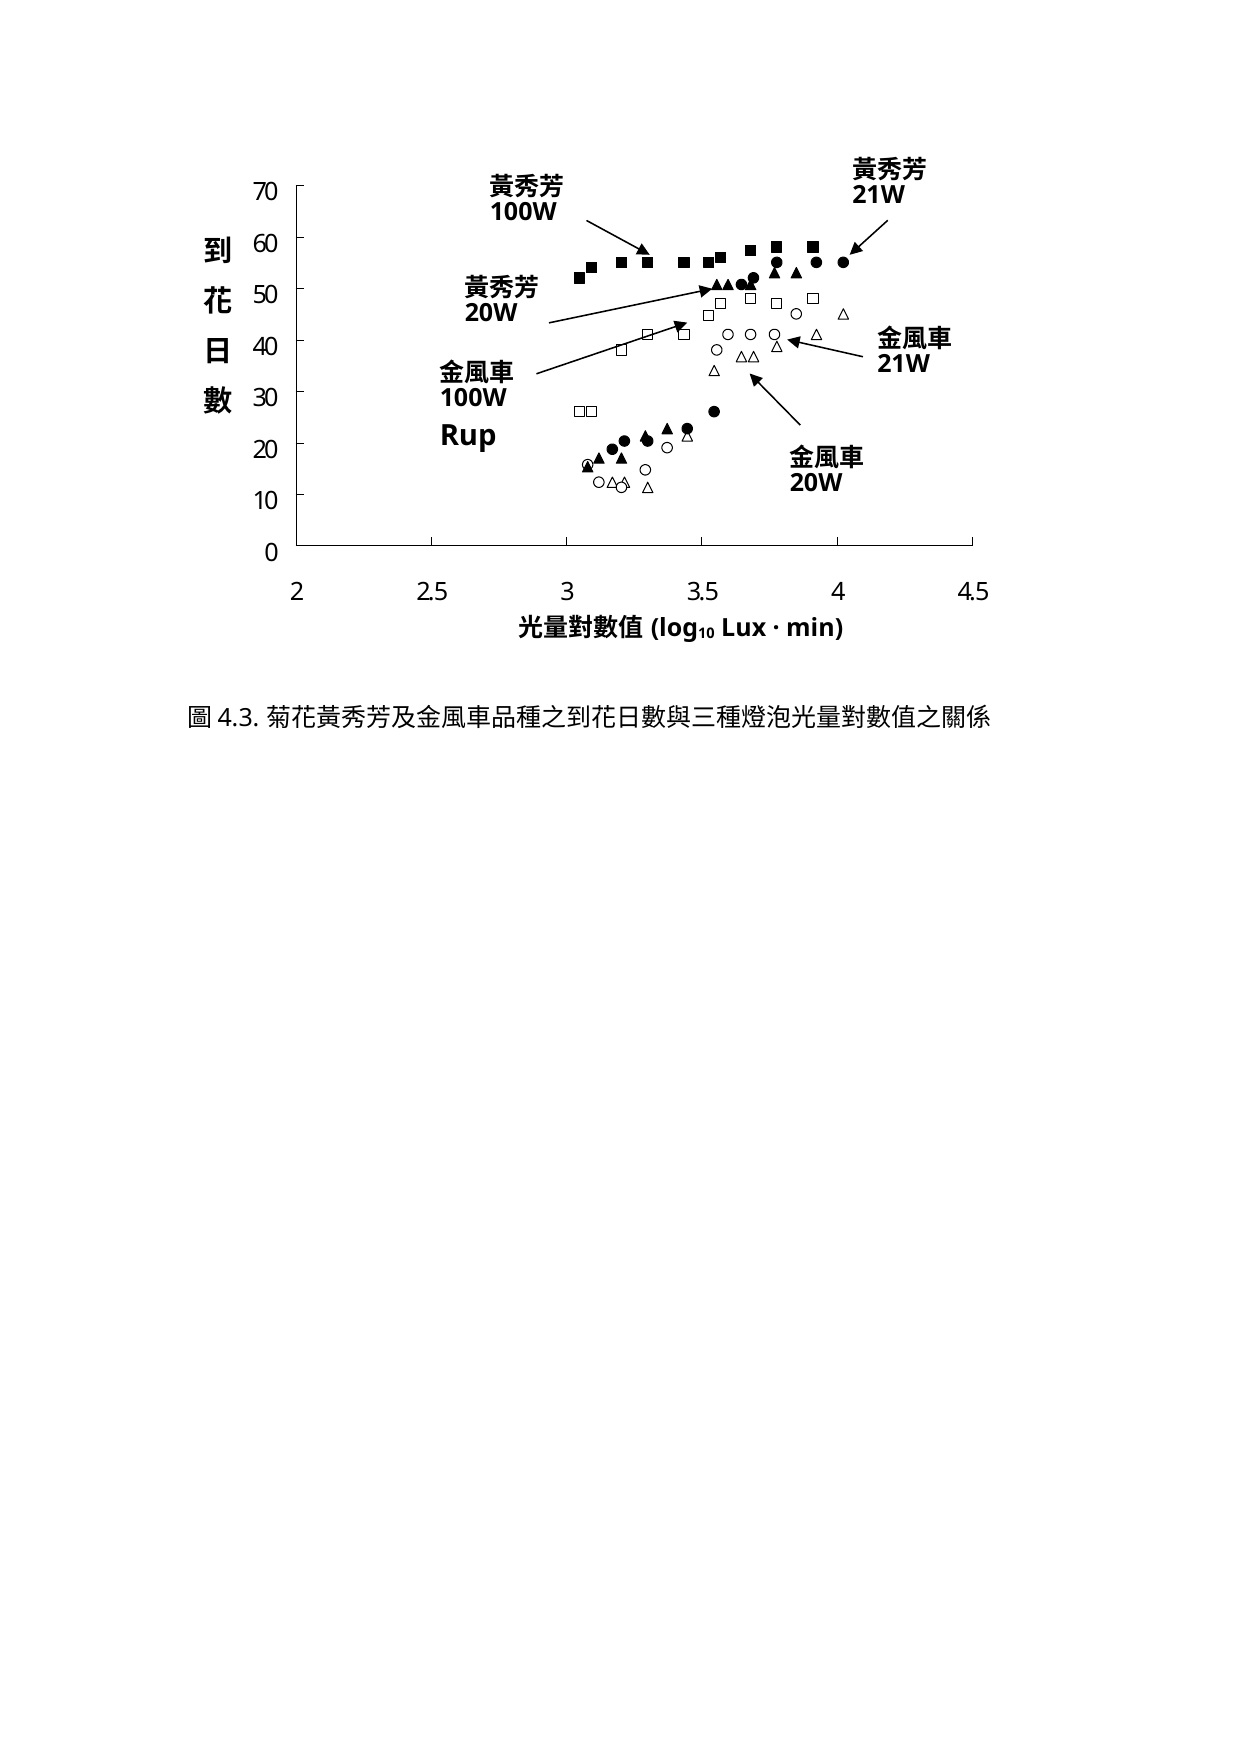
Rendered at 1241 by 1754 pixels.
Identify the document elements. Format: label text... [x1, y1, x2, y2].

text 圖4.3. 菊花黃秀芳及金風車品種之到花日數與三種燈泡光量對數值之關係 [187, 697, 1053, 733]
